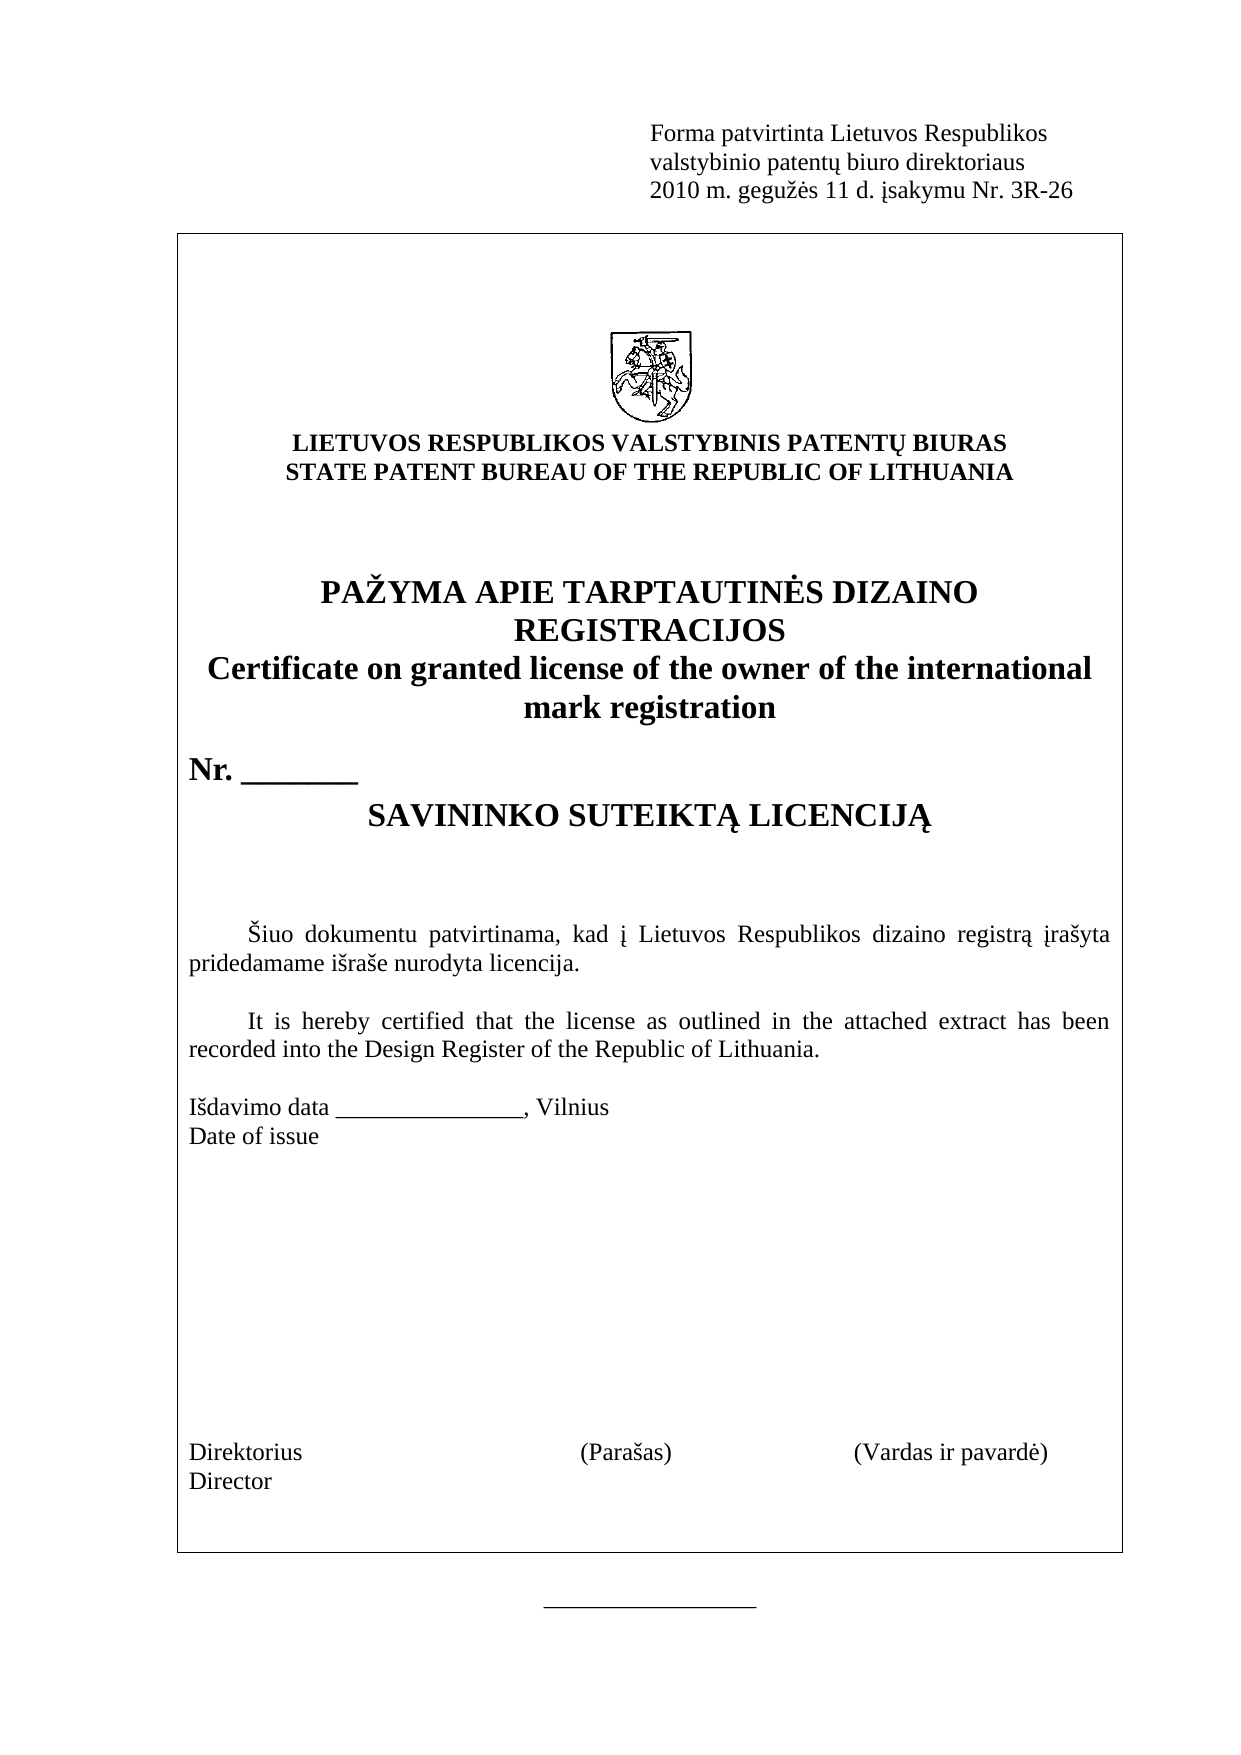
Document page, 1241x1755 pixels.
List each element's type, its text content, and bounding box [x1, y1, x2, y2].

text _________________ [177, 1582, 1122, 1611]
text Forma patvirtinta Lietuvos Respublikos [650, 118, 1122, 147]
text 2010 m. gegužės 11 d. įsakymu Nr. 3R-26 [649, 176, 1122, 204]
table_header LIETUVOS RESPUBLIKOS VALSTYBINIS PATENTŲ BIURAS STATE PATENT BUREAU OF THE REPUBLIC OF LITHUANIA [178, 234, 1122, 514]
text valstybinio patentų biuro direktoriaus [649, 147, 1122, 176]
table_cell PAŽYMA APIE TARPTAUTINĖS DIZAINO REGISTRACIJOS Certificate on granted license of the owner of the international mark registration Nr. _______ SAVININKO SUTEIKTĄ LICENCIJĄ Šiuo dokumentu patvirtinama, kad į Lietuvos Respublikos dizaino registrą įrašyta pridedamame išraše nurodyta licencija. It is hereby certified that the license as outlined in the attached extract has been recorded into the Design Register of the Republic of Lithuania. Išdavimo data _______________, Vilnius Date of issue Direktorius (Parašas) (Vardas ir pavardė) Director [178, 515, 1122, 1552]
